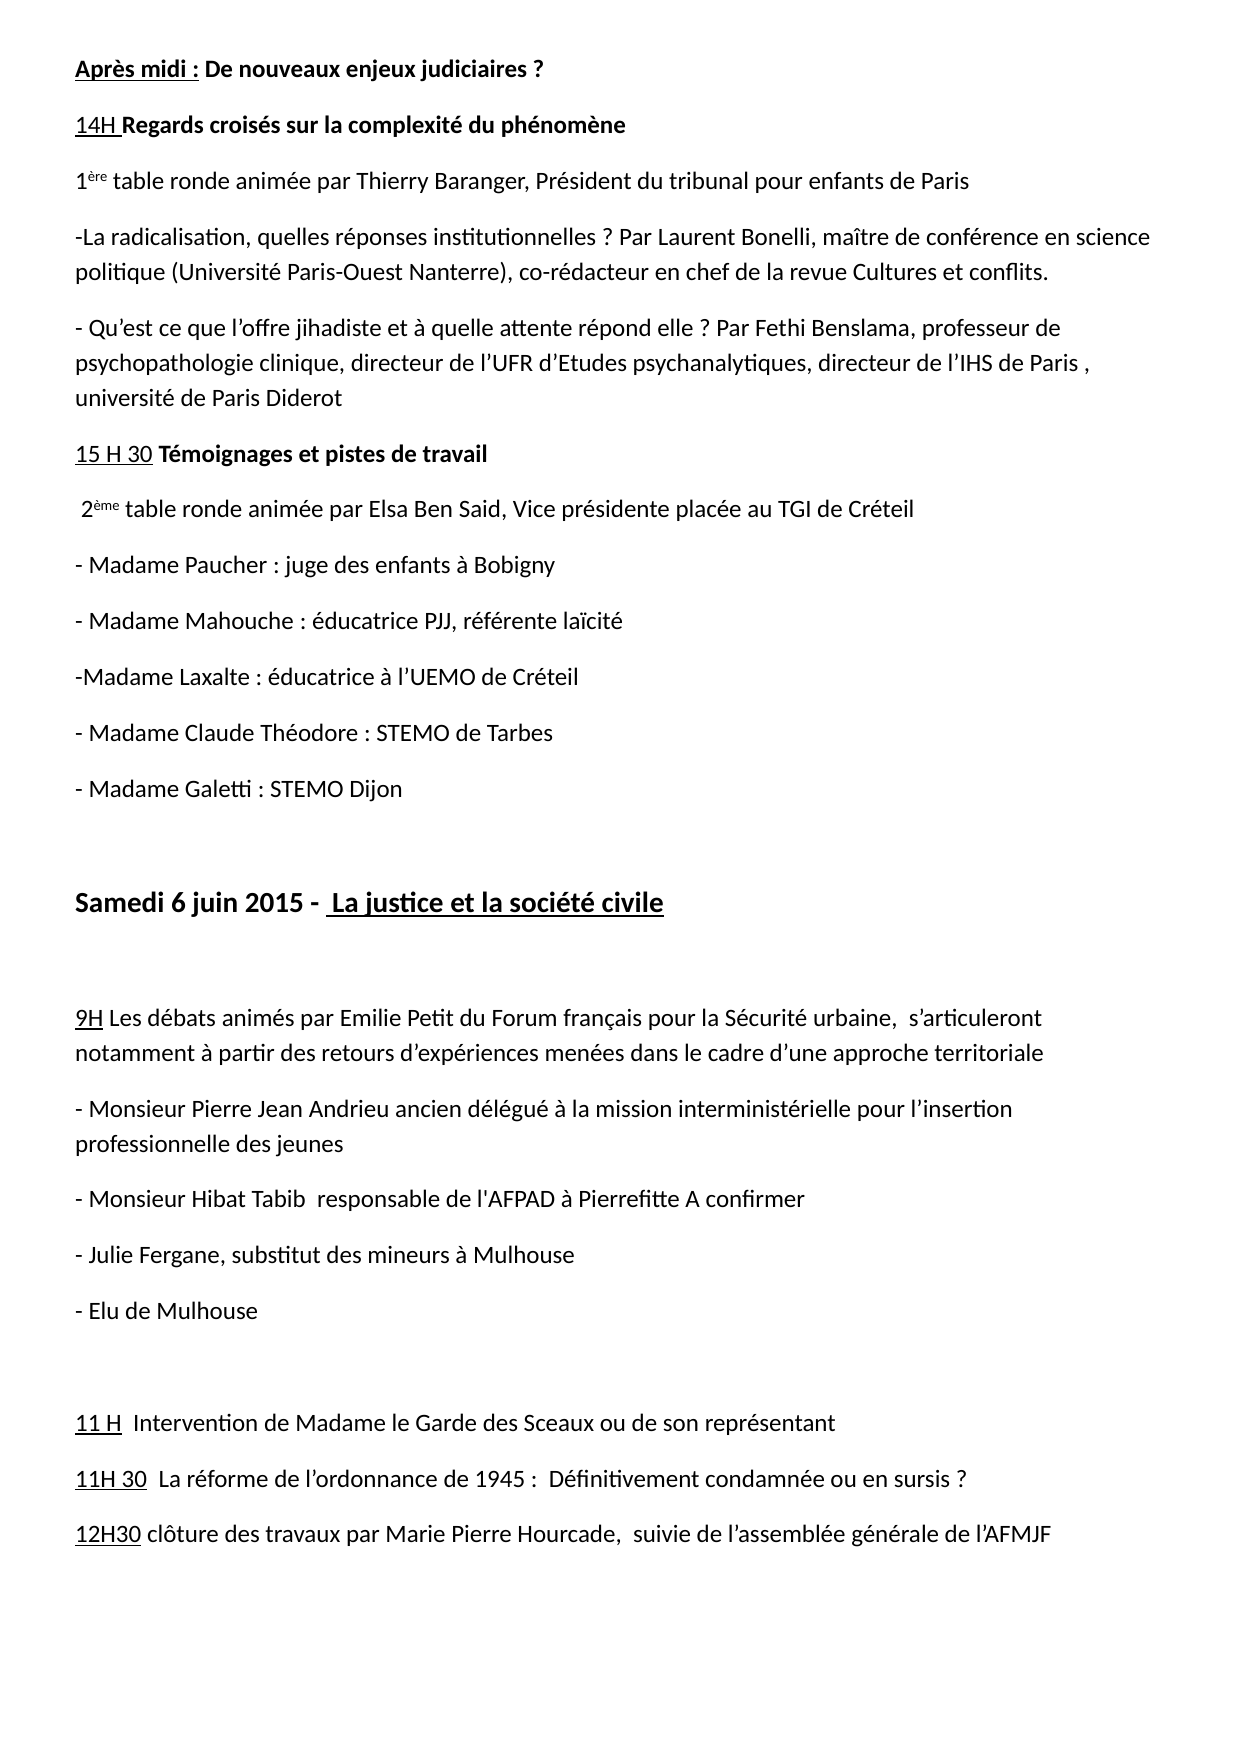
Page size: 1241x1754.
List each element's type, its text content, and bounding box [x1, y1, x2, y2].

text -La radicalisation, quelles réponses institutionnelles ? Par Laurent Bonelli, maître de conférence en science politique (Université Paris-Ouest Nanterre), co-rédacteur en chef de la revue Cultures et conflits. [75, 221, 1165, 287]
text -Madame Laxalte : éducatrice à l’UEMO de Créteil [75, 661, 1165, 692]
text 2ème table ronde animée par Elsa Ben Said, Vice présidente placée au TGI de Créteil [75, 493, 1165, 524]
text 11 H Intervention de Madame le Garde des Sceaux ou de son représentant [75, 1407, 1165, 1437]
text 1ère table ronde animée par Thierry Baranger, Président du tribunal pour enfants de Paris [75, 165, 1165, 196]
text - Madame Galetti : STEMO Dijon [75, 773, 1165, 803]
text Après midi : De nouveaux enjeux judiciaires ? [75, 53, 1165, 84]
text - Elu de Mulhouse [75, 1295, 1165, 1326]
text 11H 30 La réforme de l’ordonnance de 1945 : Définitivement condamnée ou en sursis ? [75, 1463, 1165, 1493]
text 14H Regards croisés sur la complexité du phénomène [75, 109, 1165, 140]
text - Julie Fergane, substitut des mineurs à Mulhouse [75, 1239, 1165, 1270]
text - Monsieur Pierre Jean Andrieu ancien délégué à la mission interministérielle pour l’insertion professionnelle des jeunes [75, 1093, 1165, 1158]
text - Madame Mahouche : éducatrice PJJ, référente laïcité [75, 605, 1165, 636]
text 12H30 clôture des travaux par Marie Pierre Hourcade, suivie de l’assemblée générale de l’AFMJF [75, 1519, 1165, 1549]
text 15 H 30 Témoignages et pistes de travail [75, 438, 1165, 468]
text - Monsieur Hibat Tabib responsable de l'AFPAD à Pierrefitte A confirmer [75, 1184, 1165, 1214]
text Samedi 6 juin 2015 - La justice et la société civile [75, 884, 1165, 920]
text - Qu’est ce que l’offre jihadiste et à quelle attente répond elle ? Par Fethi Benslama, professeur de psychopathologie clinique, directeur de l’UFR d’Etudes psychanalytiques, directeur de l’IHS de Paris , université de Paris Diderot [75, 312, 1165, 412]
text 9H Les débats animés par Emilie Petit du Forum français pour la Sécurité urbaine, s’articuleront notamment à partir des retours d’expériences menées dans le cadre d’une approche territoriale [75, 1002, 1165, 1067]
text - Madame Claude Théodore : STEMO de Tarbes [75, 717, 1165, 747]
text - Madame Paucher : juge des enfants à Bobigny [75, 549, 1165, 580]
